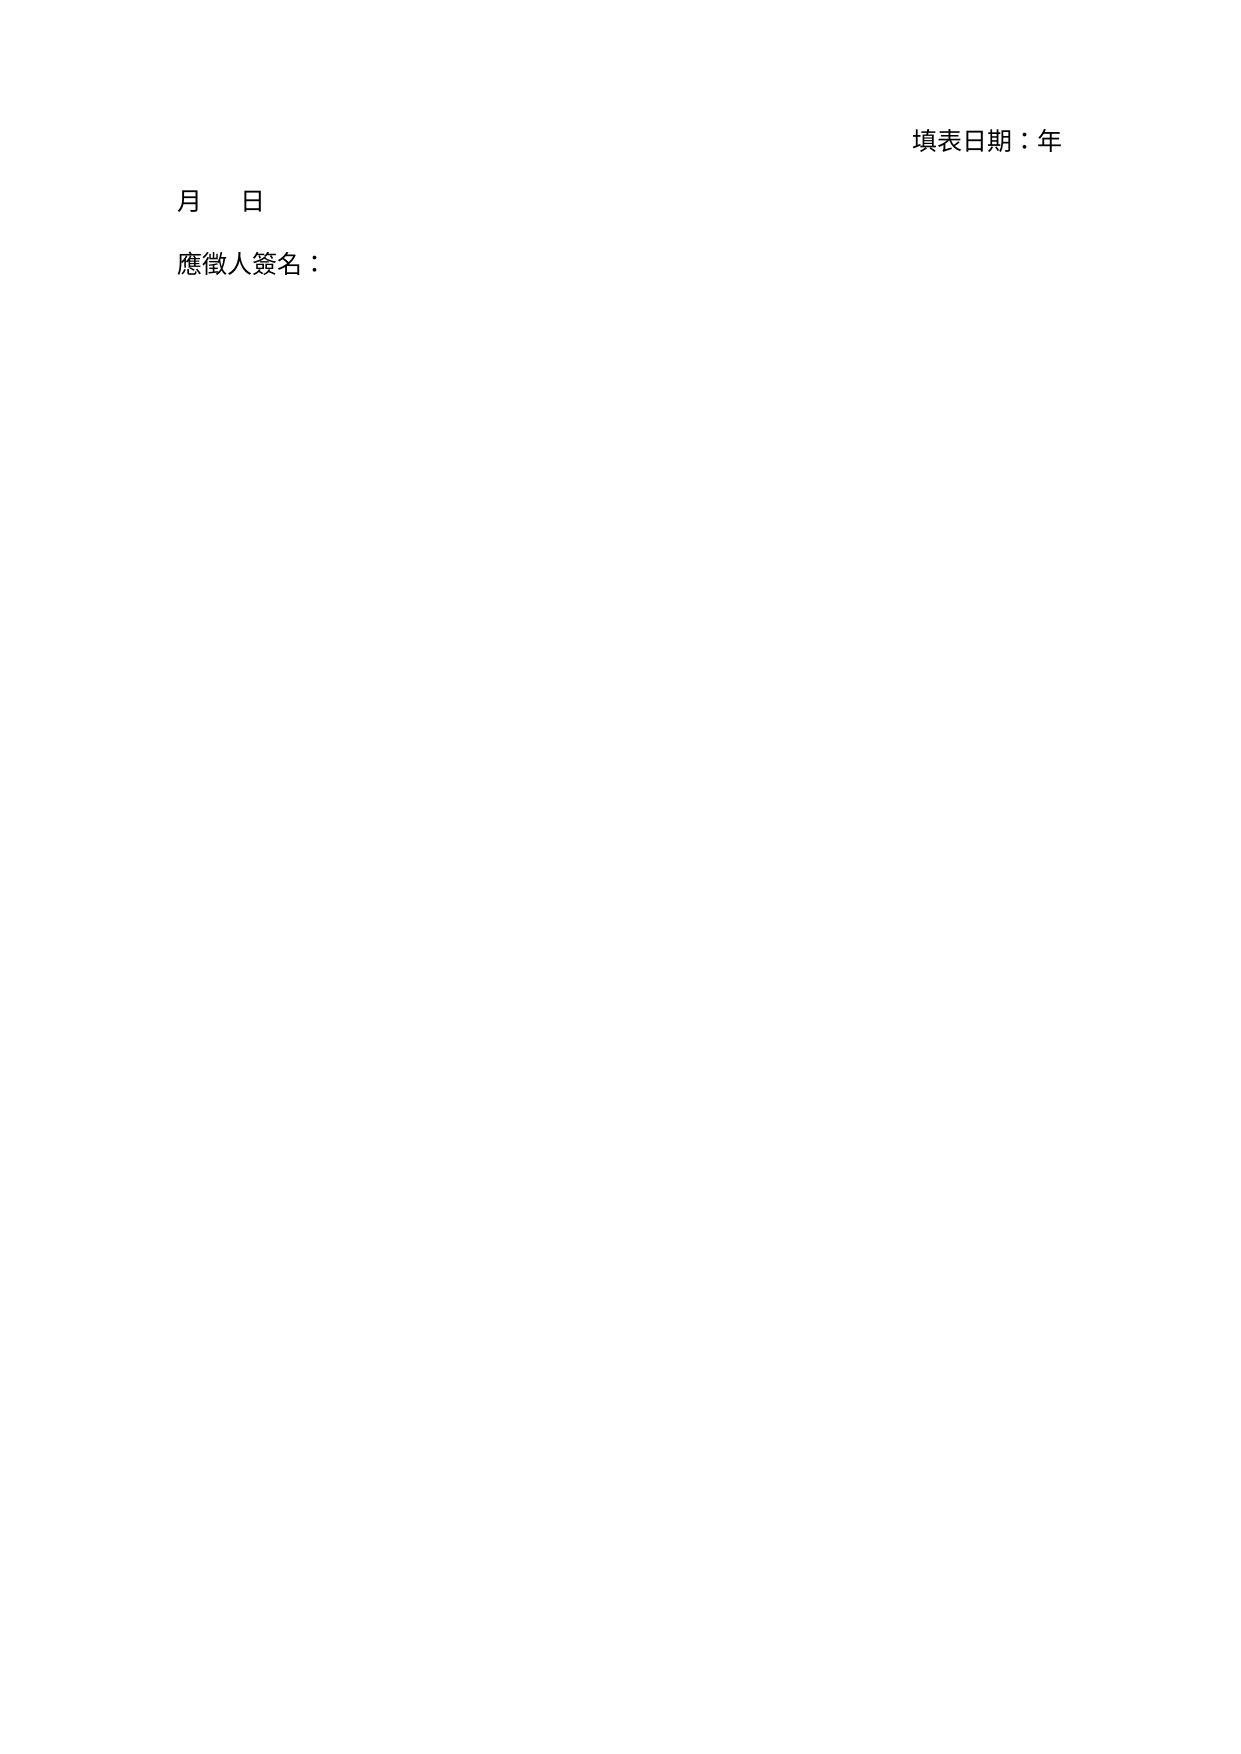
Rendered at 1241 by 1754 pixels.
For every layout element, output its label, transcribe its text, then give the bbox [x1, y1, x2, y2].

text 應徵人簽名： [177, 221, 1063, 283]
text 填表日期：年 月 日 [177, 96, 1063, 221]
